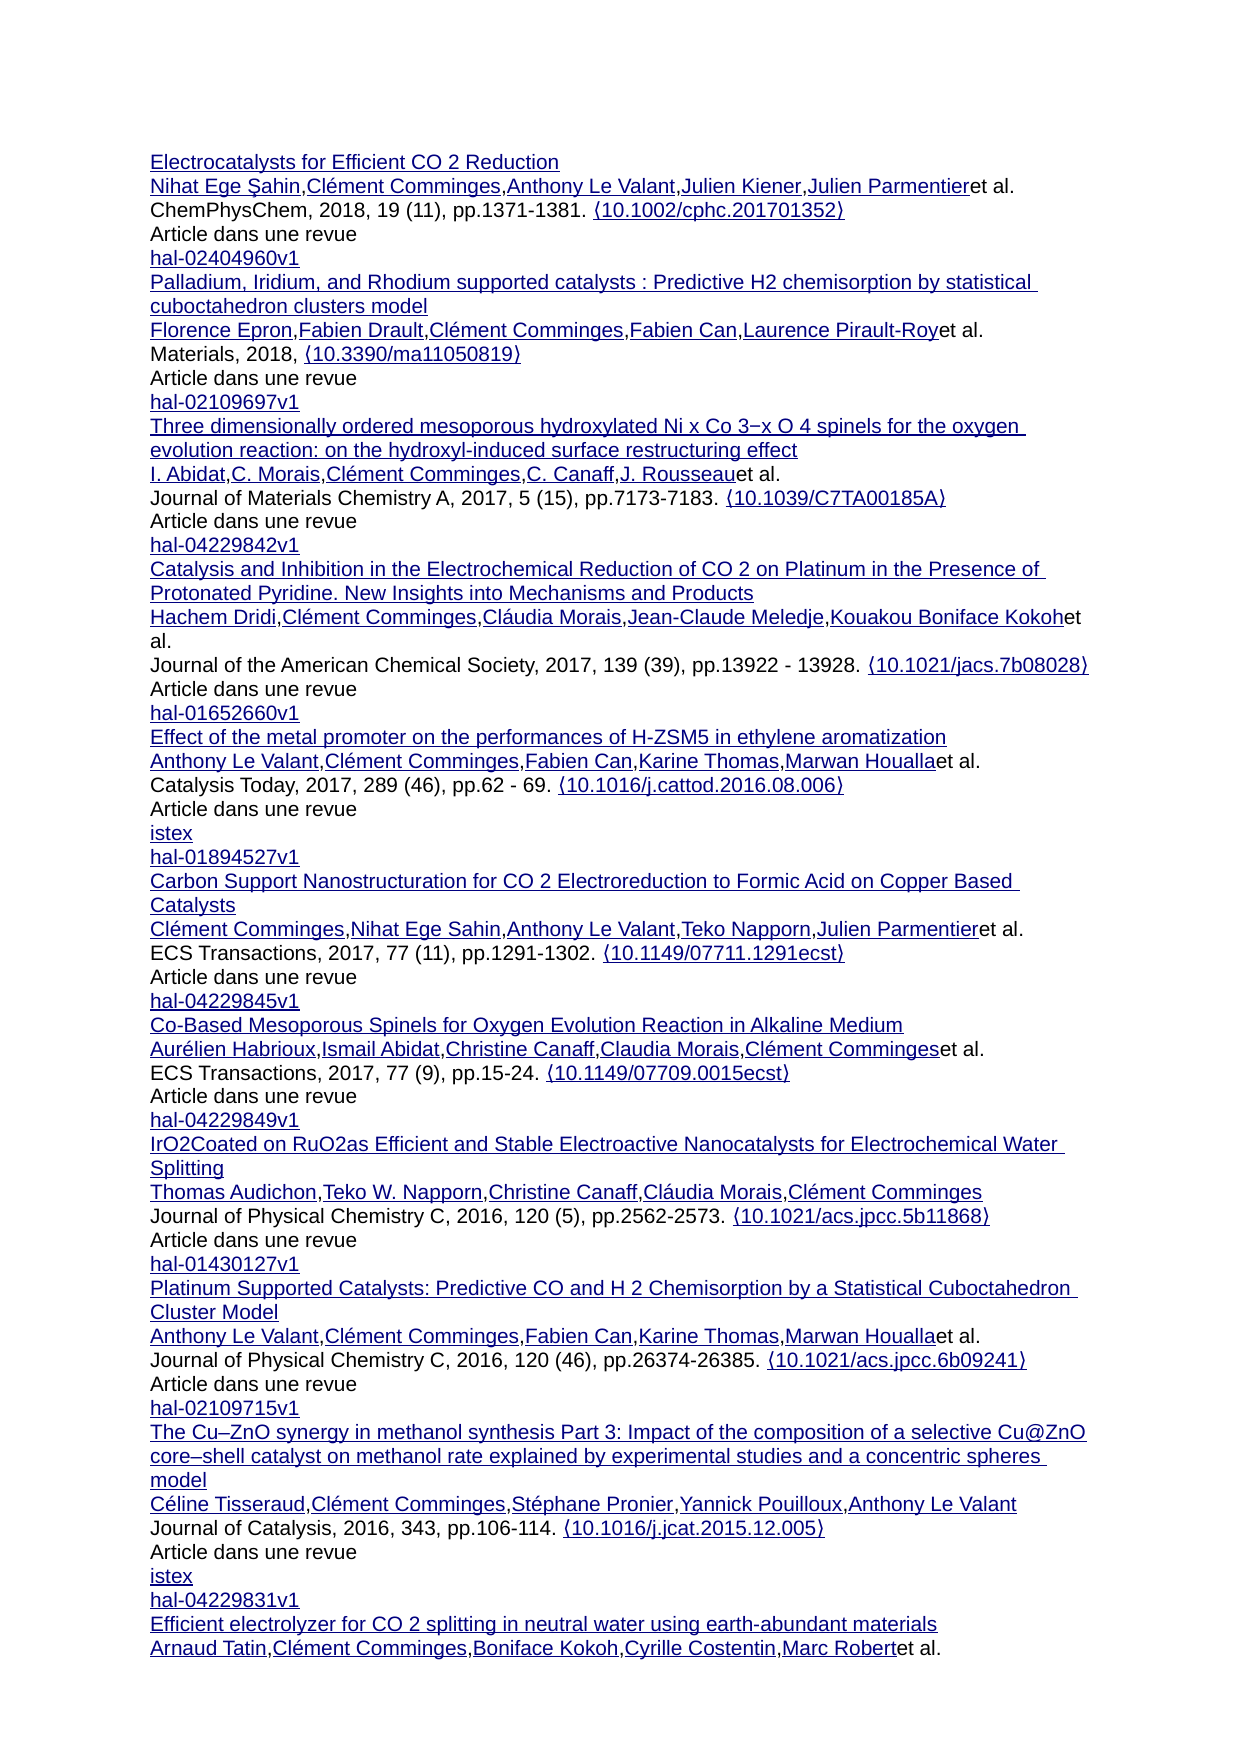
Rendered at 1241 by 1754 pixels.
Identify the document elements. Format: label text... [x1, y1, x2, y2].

table_cell Electrocatalysts for Efficient CO 2 Reduction Nihat Ege Şahin,Clément Comminges,Anthony Le Valant,Julien Kiener,Julien Parmentieret al. ChemPhysChem, 2018, 19 (11), pp.1371-1381. ⟨10.1002/cphc.201701352⟩ Article dans une revue hal-02404960v1 [150, 150, 1090, 270]
table_cell Platinum Supported Catalysts: Predictive CO and H 2 Chemisorption by a Statistical Cuboctahedron Cluster Model Anthony Le Valant,Clément Comminges,Fabien Can,Karine Thomas,Marwan Houallaet al. Journal of Physical Chemistry C, 2016, 120 (46), pp.26374-26385. ⟨10.1021/acs.jpcc.6b09241⟩ Article dans une revue hal-02109715v1 [150, 1276, 1090, 1420]
table_cell Three dimensionally ordered mesoporous hydroxylated Ni x Co 3−x O 4 spinels for the oxygen evolution reaction: on the hydroxyl-induced surface restructuring effect I. Abidat,C. Morais,Clément Comminges,C. Canaff,J. Rousseauet al. Journal of Materials Chemistry A, 2017, 5 (15), pp.7173-7183. ⟨10.1039/C7TA00185A⟩ Article dans une revue hal-04229842v1 [150, 414, 1090, 557]
table_cell IrO2Coated on RuO2as Efficient and Stable Electroactive Nanocatalysts for Electrochemical Water Splitting Thomas Audichon,Teko W. Napporn,Christine Canaff,Cláudia Morais,Clément Comminges Journal of Physical Chemistry C, 2016, 120 (5), pp.2562-2573. ⟨10.1021/acs.jpcc.5b11868⟩ Article dans une revue hal-01430127v1 [150, 1132, 1090, 1276]
table_cell The Cu–ZnO synergy in methanol synthesis Part 3: Impact of the composition of a selective Cu@ZnO core–shell catalyst on methanol rate explained by experimental studies and a concentric spheres model Céline Tisseraud,Clément Comminges,Stéphane Pronier,Yannick Pouilloux,Anthony Le Valant Journal of Catalysis, 2016, 343, pp.106-114. ⟨10.1016/j.jcat.2015.12.005⟩ Article dans une revue istex hal-04229831v1 [150, 1420, 1090, 1611]
table_cell Effect of the metal promoter on the performances of H-ZSM5 in ethylene aromatization Anthony Le Valant,Clément Comminges,Fabien Can,Karine Thomas,Marwan Houallaet al. Catalysis Today, 2017, 289 (46), pp.62 - 69. ⟨10.1016/j.cattod.2016.08.006⟩ Article dans une revue istex hal-01894527v1 [150, 725, 1090, 869]
table_cell Catalysis and Inhibition in the Electrochemical Reduction of CO 2 on Platinum in the Presence of Protonated Pyridine. New Insights into Mechanisms and Products Hachem Dridi,Clément Comminges,Cláudia Morais,Jean-Claude Meledje,Kouakou Boniface Kokohet al. Journal of the American Chemical Society, 2017, 139 (39), pp.13922 - 13928. ⟨10.1021/jacs.7b08028⟩ Article dans une revue hal-01652660v1 [150, 557, 1090, 725]
table_cell Co-Based Mesoporous Spinels for Oxygen Evolution Reaction in Alkaline Medium Aurélien Habrioux,Ismail Abidat,Christine Canaff,Claudia Morais,Clément Commingeset al. ECS Transactions, 2017, 77 (9), pp.15-24. ⟨10.1149/07709.0015ecst⟩ Article dans une revue hal-04229849v1 [150, 1013, 1090, 1132]
table_cell Efficient electrolyzer for CO 2 splitting in neutral water using earth-abundant materials Arnaud Tatin,Clément Comminges,Boniface Kokoh,Cyrille Costentin,Marc Robertet al. [150, 1611, 1090, 1659]
table_cell Carbon Support Nanostructuration for CO 2 Electroreduction to Formic Acid on Copper Based Catalysts Clément Comminges,Nihat Ege Sahin,Anthony Le Valant,Teko Napporn,Julien Parmentieret al. ECS Transactions, 2017, 77 (11), pp.1291-1302. ⟨10.1149/07711.1291ecst⟩ Article dans une revue hal-04229845v1 [150, 869, 1090, 1012]
table_cell Palladium, Iridium, and Rhodium supported catalysts : Predictive H2 chemisorption by statistical cuboctahedron clusters model Florence Epron,Fabien Drault,Clément Comminges,Fabien Can,Laurence Pirault-Royet al. Materials, 2018, ⟨10.3390/ma11050819⟩ Article dans une revue hal-02109697v1 [150, 270, 1090, 413]
